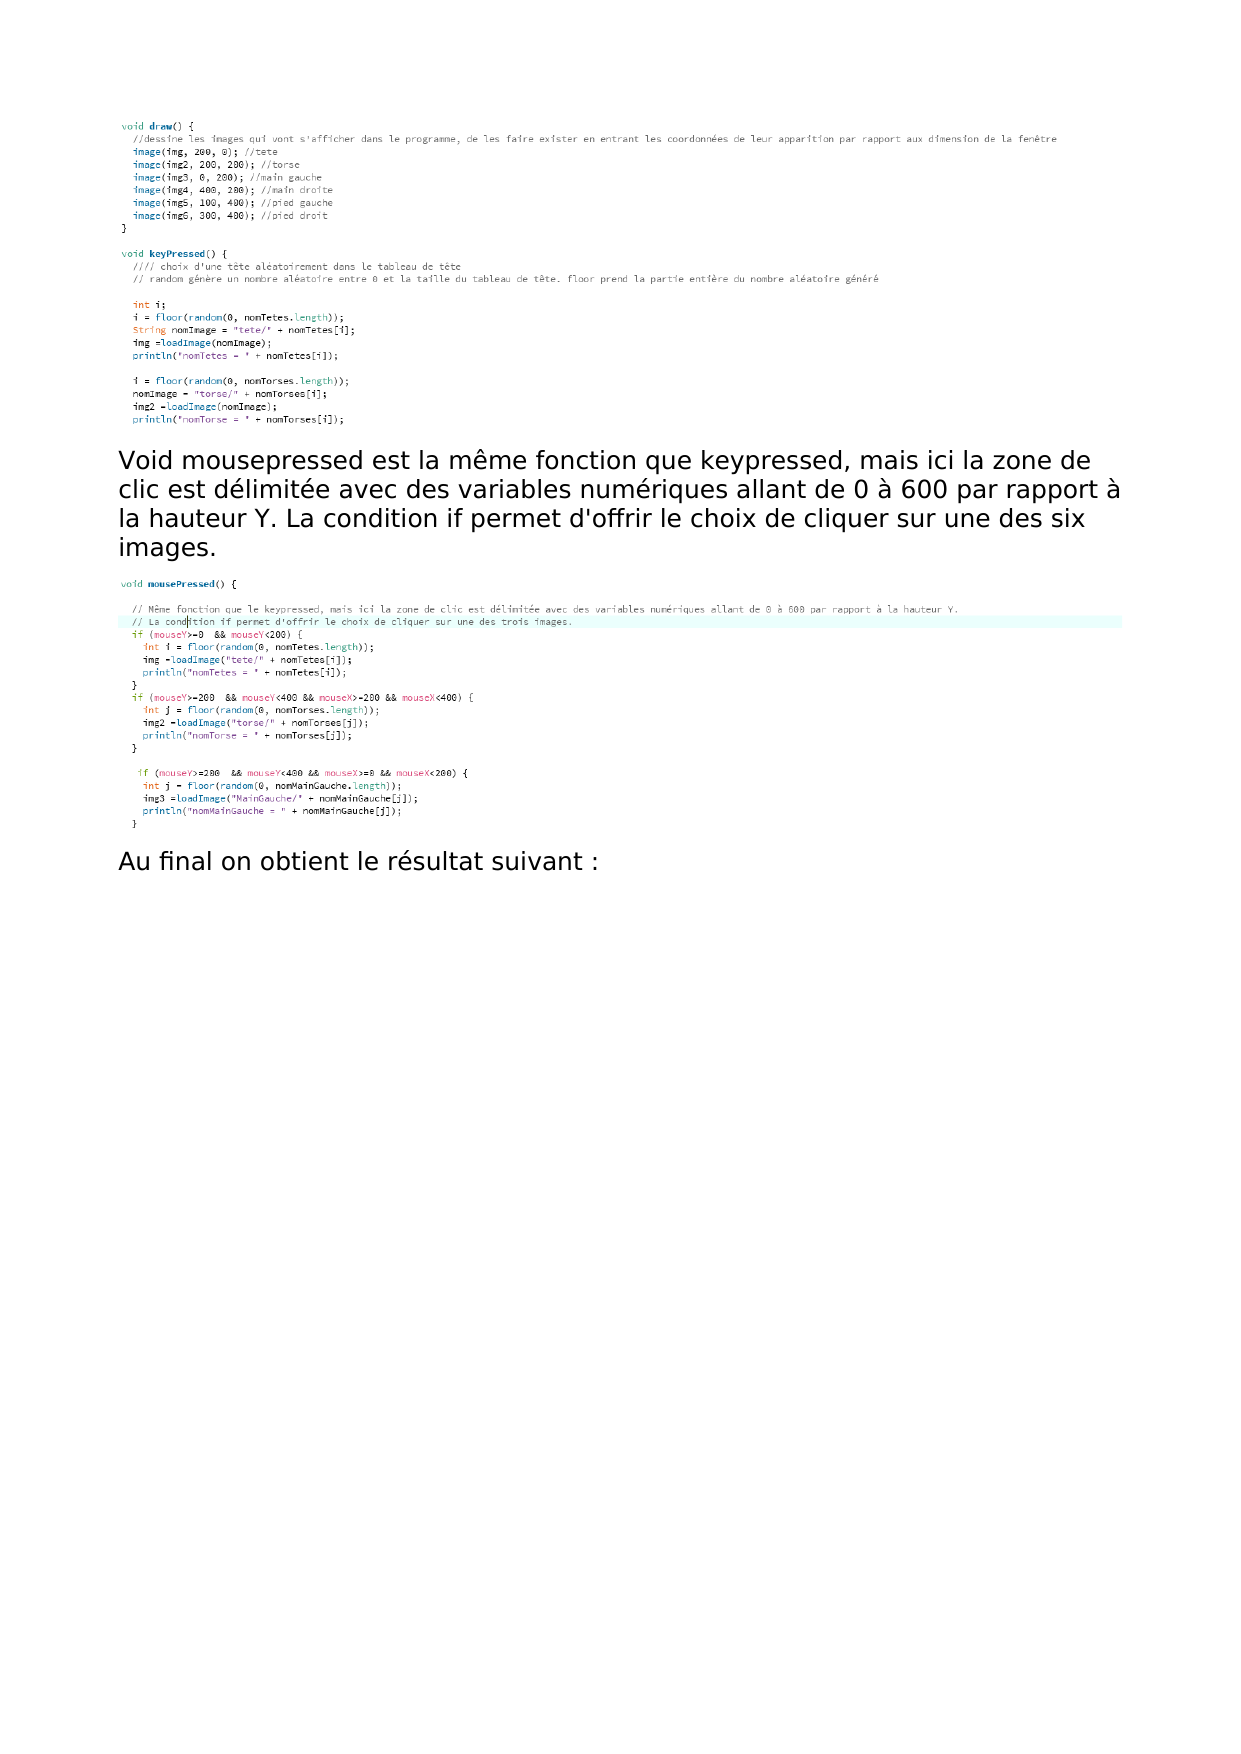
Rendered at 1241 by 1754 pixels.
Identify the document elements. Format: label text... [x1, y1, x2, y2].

picture [118, 575, 1123, 835]
text Void mousepressed est la même fonction que keypressed, mais ici la zone de clic est délimitée avec des variables numériques allant de 0 à 600 par rapport à la hauteur Y. La condition if permet d'offrir le choix de cliquer sur une des six images. [118, 446, 1122, 563]
text Au final on obtient le résultat suivant : [118, 847, 1122, 876]
picture [118, 118, 1123, 434]
